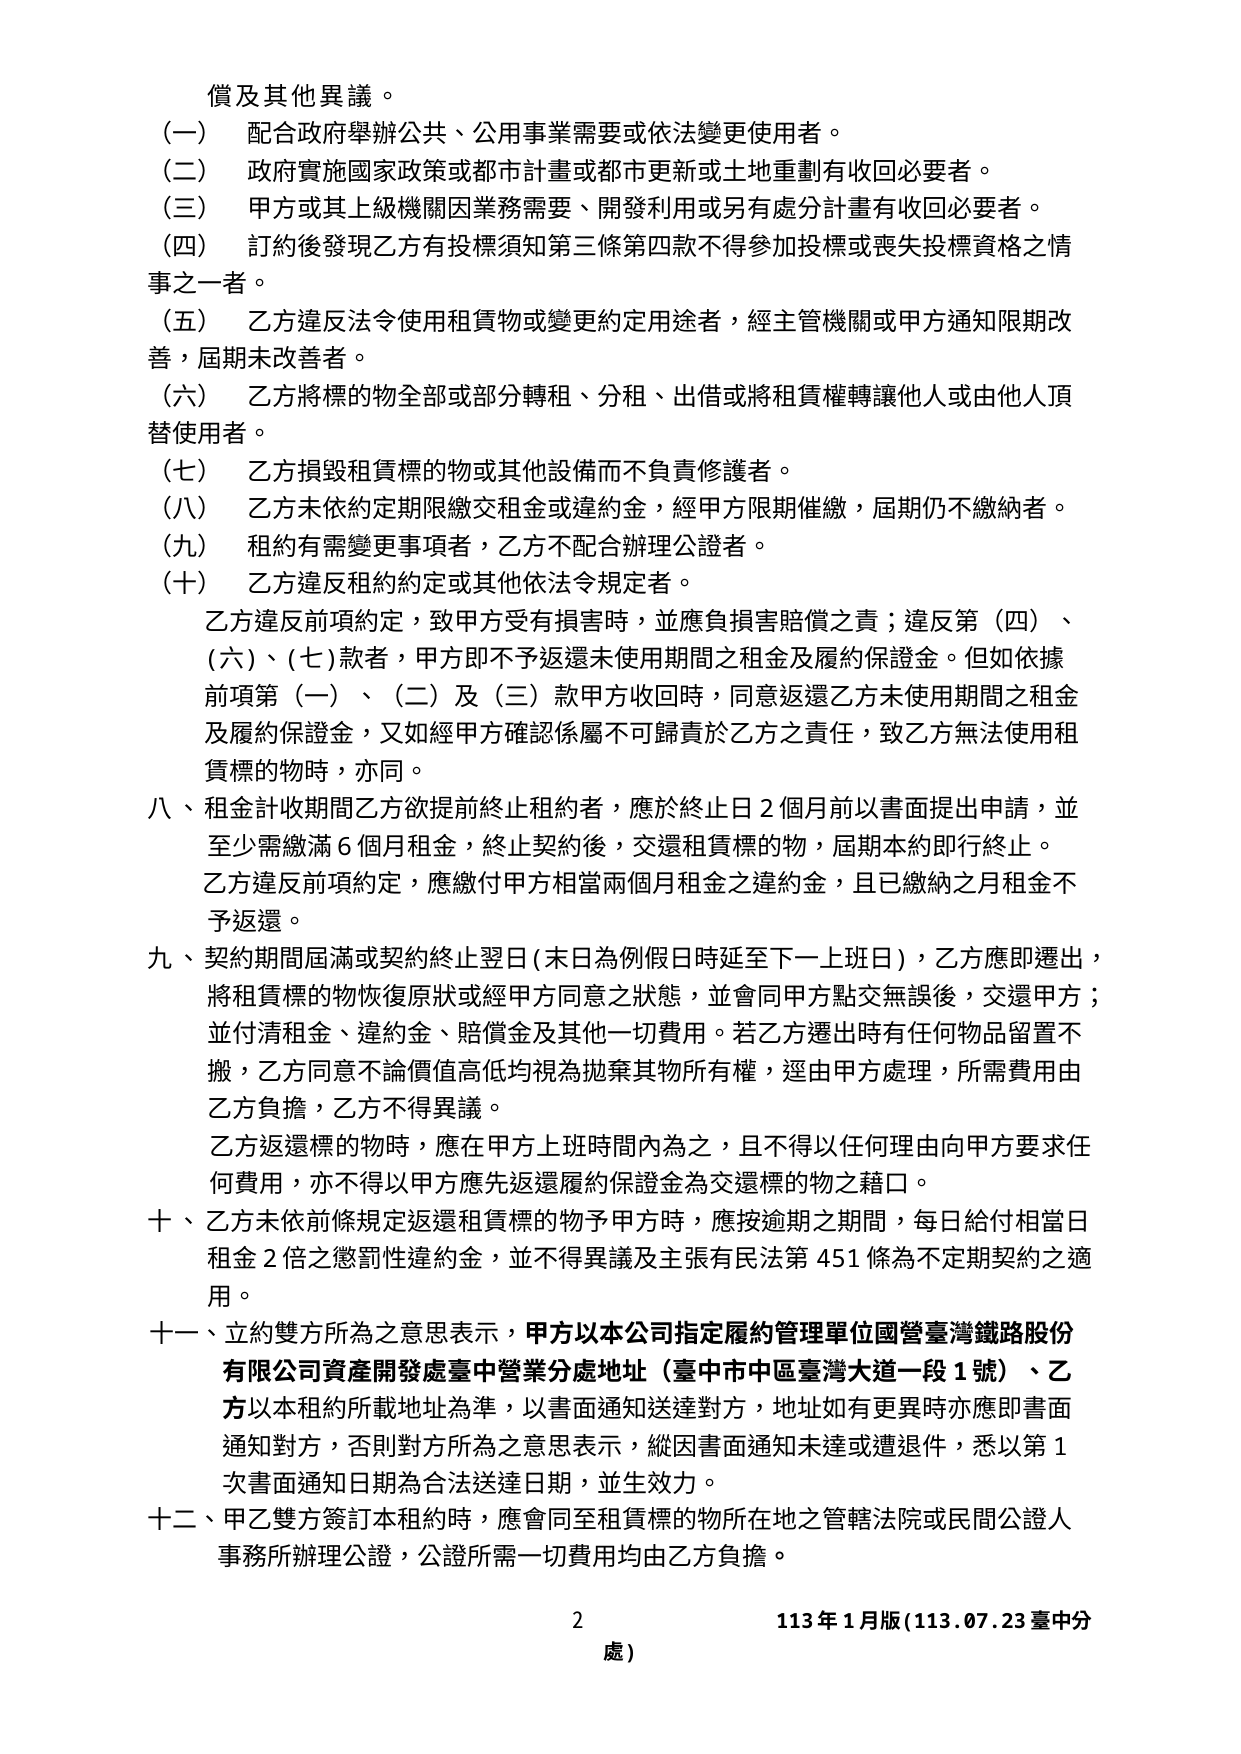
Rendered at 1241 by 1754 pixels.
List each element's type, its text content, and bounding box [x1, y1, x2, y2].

list 乙方違反租約約定或其他依法令規定者。 [148, 562, 1087, 600]
list 甲方或其上級機關因業務需要、開發利用或另有處分計畫有收回必要者。 [148, 187, 1087, 225]
list 訂約後發現乙方有投標須知第三條第四款不得參加投標或喪失投標資格之情事之一者。 [148, 225, 1087, 300]
list 乙方損毀租賃標的物或其他設備而不負責修護者。 [148, 450, 1087, 487]
text 乙方違反前項約定，應繳付甲方相當兩個月租金之違約金，且已繳納之月租金不予返還。 [148, 862, 1092, 937]
list 租約有需變更事項者，乙方不配合辦理公證者。 [148, 525, 1087, 562]
list 政府實施國家政策或都市計畫或都市更新或土地重劃有收回必要者。 [148, 150, 1087, 187]
text 十一、立約雙方所為之意思表示，甲方以本公司指定履約管理單位國營臺灣鐵路股份有限公司資產開發處臺中營業分處地址（臺中市中區臺灣大道一段1號）、乙方以本租約所載地址為準，以書面通知送達對方，地址如有更異時亦應即書面通知對方，否則對方所為之意思表示，縱因書面通知未達或遭退件，悉以第1次書面通知日期為合法送達日期，並生效力。 [149, 1312, 1092, 1500]
text 十、乙方未依前條規定返還租賃標的物予甲方時，應按逾期之期間，每日給付相當日租金2倍之懲罰性違約金，並不得異議及主張有民法第451條為不定期契約之適用。 [148, 1200, 1092, 1312]
text 九、契約期間屆滿或契約終止翌日(末日為例假日時延至下一上班日)，乙方應即遷出，將租賃標的物恢復原狀或經甲方同意之狀態，並會同甲方點交無誤後，交還甲方；並付清租金、違約金、賠償金及其他一切費用。若乙方遷出時有任何物品留置不搬，乙方同意不論價值高低均視為拋棄其物所有權，逕由甲方處理，所需費用由乙方負擔，乙方不得異議。 [148, 937, 1092, 1125]
text 乙方返還標的物時，應在甲方上班時間內為之，且不得以任何理由向甲方要求任何費用，亦不得以甲方應先返還履約保證金為交還標的物之藉口。 [209, 1125, 1092, 1200]
list 乙方未依約定期限繳交租金或違約金，經甲方限期催繳，屆期仍不繳納者。 [148, 487, 1087, 525]
list 乙方將標的物全部或部分轉租、分租、出借或將租賃權轉讓他人或由他人頂替使用者。 [148, 375, 1087, 450]
text 八、租金計收期間乙方欲提前終止租約者，應於終止日2個月前以書面提出申請，並至少需繳滿6個月租金，終止契約後，交還租賃標的物，屆期本約即行終止。 [148, 787, 1092, 862]
text 十二、甲乙雙方簽訂本租約時，應會同至租賃標的物所在地之管轄法院或民間公證人事務所辦理公證，公證所需一切費用均由乙方負擔。 [148, 1500, 1092, 1572]
text 乙方違反前項約定，致甲方受有損害時，並應負損害賠償之責；違反第（四）、(六)、(七)款者，甲方即不予返還未使用期間之租金及履約保證金。但如依據前項第（一）、（二）及（三）款甲方收回時，同意返還乙方未使用期間之租金及履約保證金，又如經甲方確認係屬不可歸責於乙方之責任，致乙方無法使用租賃標的物時，亦同。 [204, 600, 1087, 787]
list 乙方違反法令使用租賃物或變更約定用途者，經主管機關或甲方通知限期改善，屆期未改善者。 [148, 300, 1087, 375]
text 償及其他異議。 [148, 75, 1092, 112]
list 配合政府舉辦公共、公用事業需要或依法變更使用者。 [148, 112, 1087, 150]
